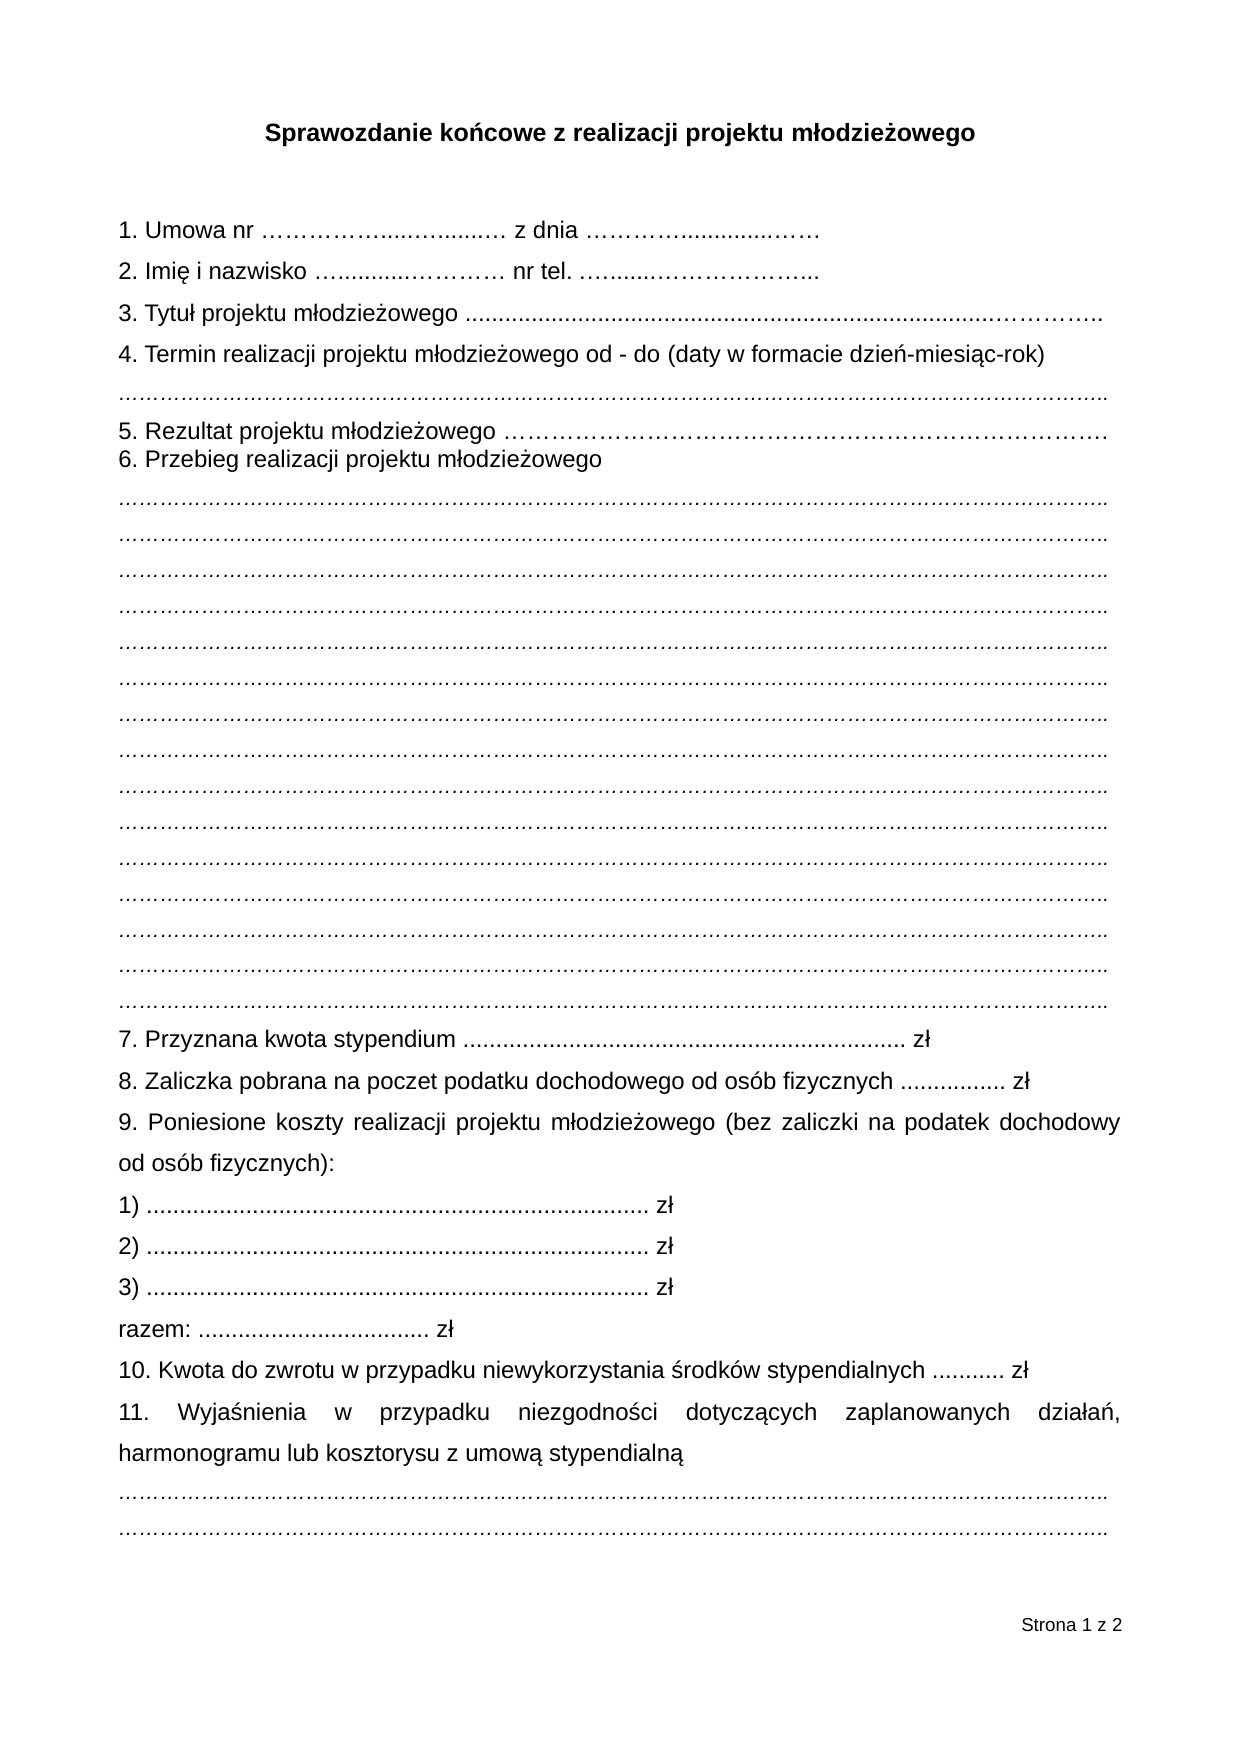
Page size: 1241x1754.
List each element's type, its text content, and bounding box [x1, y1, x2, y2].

text 9. Poniesione koszty realizacji projektu młodzieżowego (bez zaliczki na podatek dochodowy od osób fizycznych): [118, 1108, 1122, 1177]
text 3) ............................................................................ zł [118, 1273, 1122, 1301]
text 2. Imię i nazwisko …...........………… nr tel. .….......………………... [118, 257, 1122, 285]
text …………………………………………………………………………………………………………………………….. [118, 486, 1122, 510]
text Sprawozdanie końcowe z realizacji projektu młodzieżowego [118, 118, 1122, 147]
text razem: ................................... zł [118, 1315, 1122, 1342]
text 6. Przebieg realizacji projektu młodzieżowego [118, 445, 1122, 472]
text …………………………………………………………………………………………………………………………….. [118, 558, 1122, 582]
text …………………………………………………………………………………………………………………………….. [118, 522, 1122, 546]
text 1) ............................................................................ zł [118, 1191, 1122, 1218]
text …………………………………………………………………………………………………………………………….. [118, 738, 1122, 762]
text …………………………………………………………………………………………………………………………….. [118, 630, 1122, 654]
text …………………………………………………………………………………………………………………………….. [118, 702, 1122, 726]
text …………………………………………………………………………………………………………………………….. [118, 881, 1122, 905]
text 3. Tytuł projektu młodzieżowego ................................................................................………….. [118, 298, 1122, 326]
text 8. Zaliczka pobrana na poczet podatku dochodowego od osób fizycznych ................ zł [118, 1067, 1122, 1094]
text …………………………………………………………………………………………………………………………….. [118, 809, 1122, 833]
text …………………………………………………………………………………………………………………………….. [118, 1480, 1122, 1504]
text 11. Wyjaśnienia w przypadku niezgodności dotyczących zaplanowanych działań, harmonogramu lub kosztorysu z umową stypendialną [118, 1397, 1122, 1466]
text 2) ............................................................................ zł [118, 1232, 1122, 1259]
text 5. Rezultat projektu młodzieżowego …………………………………………………………………. [118, 417, 1122, 445]
text 4. Termin realizacji projektu młodzieżowego od - do (daty w formacie dzień-miesiąc-rok) [118, 340, 1122, 367]
text …………………………………………………………………………………………………………………………….. [118, 1516, 1122, 1540]
text …………………………………………………………………………………………………………………………….. [118, 774, 1122, 798]
text …………………………………………………………………………………………………………………………….. [118, 846, 1122, 869]
text 1. Umowa nr …………….....….......… z dnia …………..............…… [118, 216, 1122, 243]
text ……………………………………………………………………………………………………………………………..…………………………………………………………………………………………………………………………….. [118, 917, 1122, 977]
text …………………………………………………………………………………………………………………………….. [118, 594, 1122, 618]
text 10. Kwota do zwrotu w przypadku niewykorzystania środków stypendialnych ........... zł [118, 1356, 1122, 1384]
text …………………………………………………………………………………………………………………………….. [118, 381, 1122, 405]
text 7. Przyznana kwota stypendium ................................................................... zł [118, 1025, 1122, 1053]
text …………………………………………………………………………………………………………………………….. [118, 666, 1122, 690]
text …………………………………………………………………………………………………………………………….. [118, 989, 1122, 1013]
